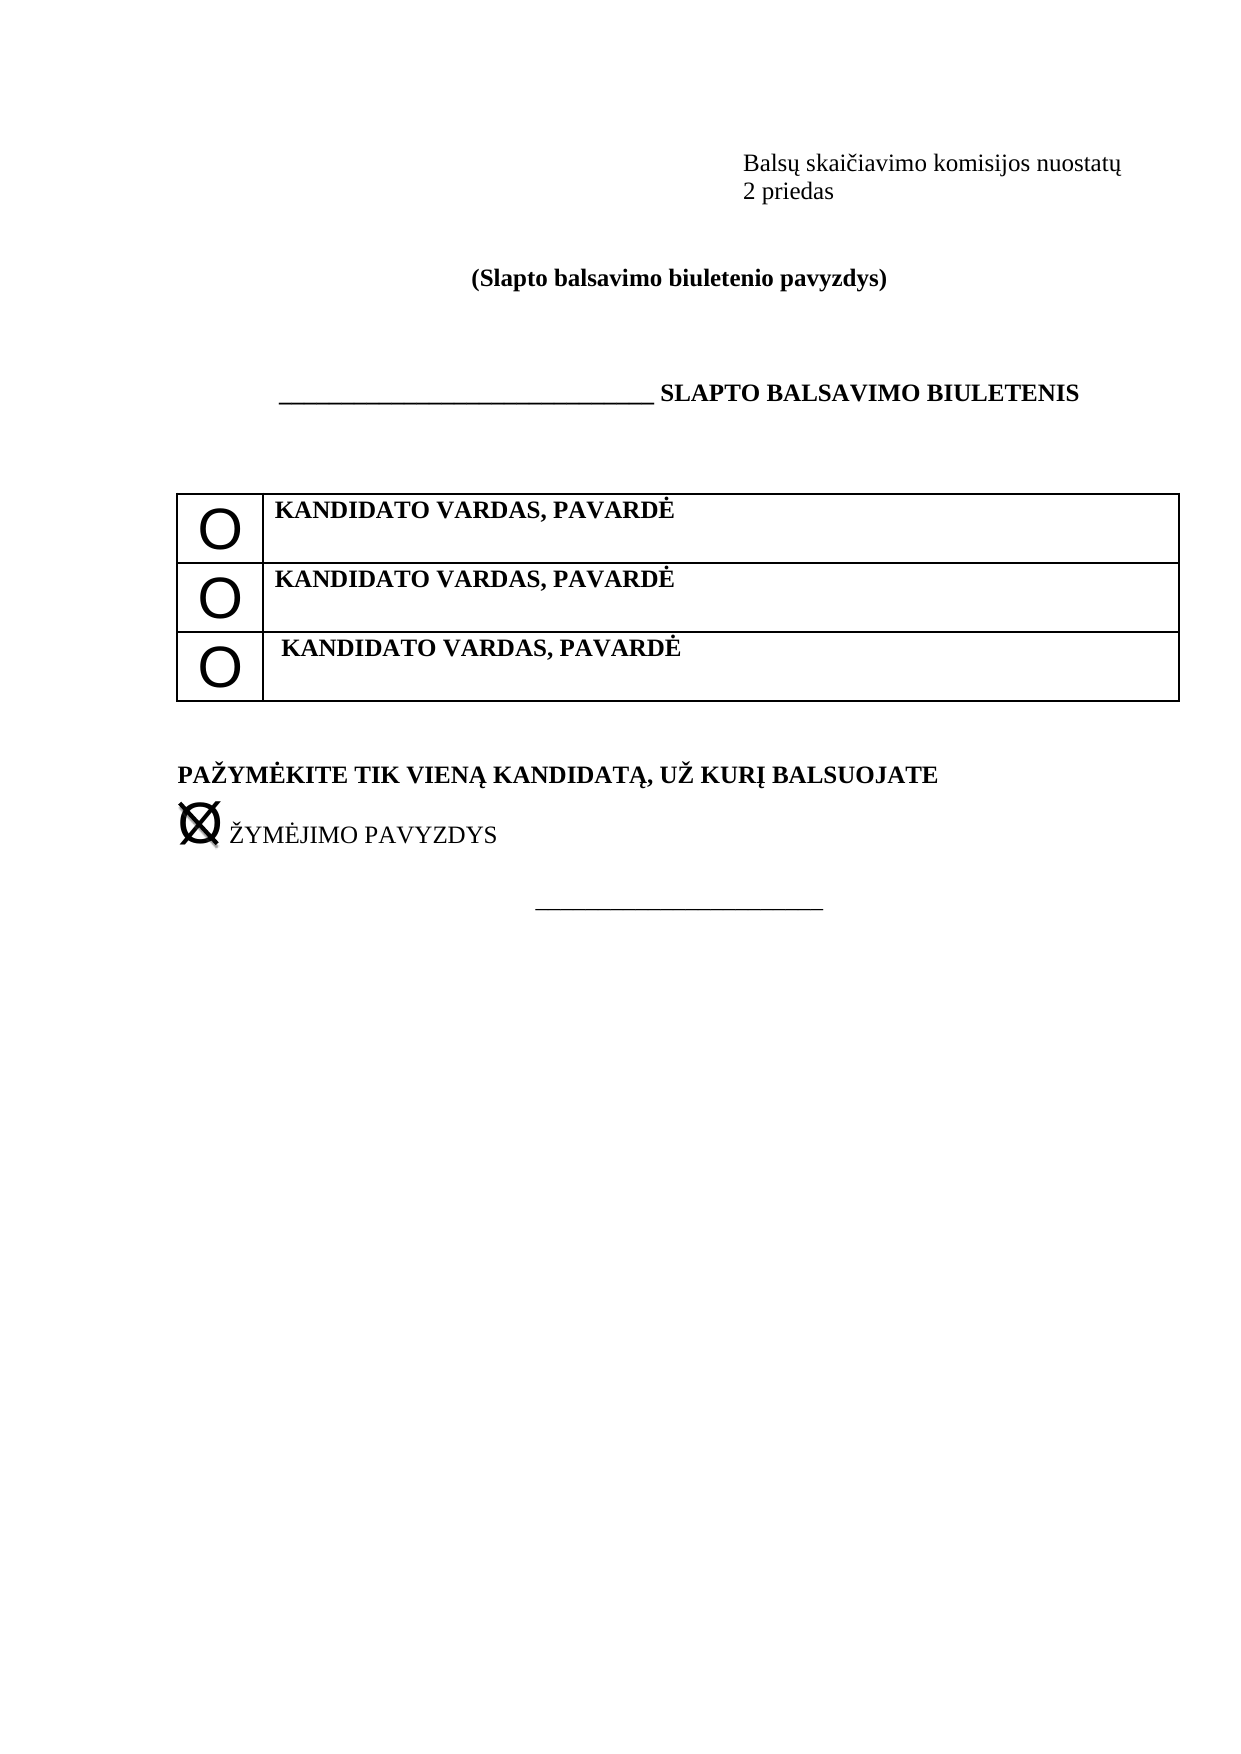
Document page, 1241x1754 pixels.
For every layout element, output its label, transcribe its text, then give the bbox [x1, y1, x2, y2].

text (Slapto balsavimo biuletenio pavyzdys) [177, 263, 1181, 291]
table_cell O [178, 564, 262, 631]
table_header KANDIDATO VARDAS, PAVARDĖ [264, 495, 1178, 562]
text Balsų skaičiavimo komisijos nuostatų [743, 148, 1181, 176]
table_cell KANDIDATO VARDAS, PAVARDĖ [264, 564, 1178, 631]
text _______________________ [177, 884, 1181, 913]
text 2 priedas [743, 176, 1181, 205]
text PAŽYMĖKITE TIK VIENĄ KANDIDATĄ, UŽ KURĮ BALSUOJATE [177, 760, 1181, 788]
text Ø ŽYMĖJIMO PAVYZDYS [177, 788, 1181, 856]
table_cell KANDIDATO VARDAS, PAVARDĖ [264, 633, 1178, 700]
text ______________________________ SLAPTO BALSAVIMO BIULETENIS [177, 378, 1181, 406]
table_header O [178, 495, 262, 562]
table_cell O [178, 633, 262, 700]
